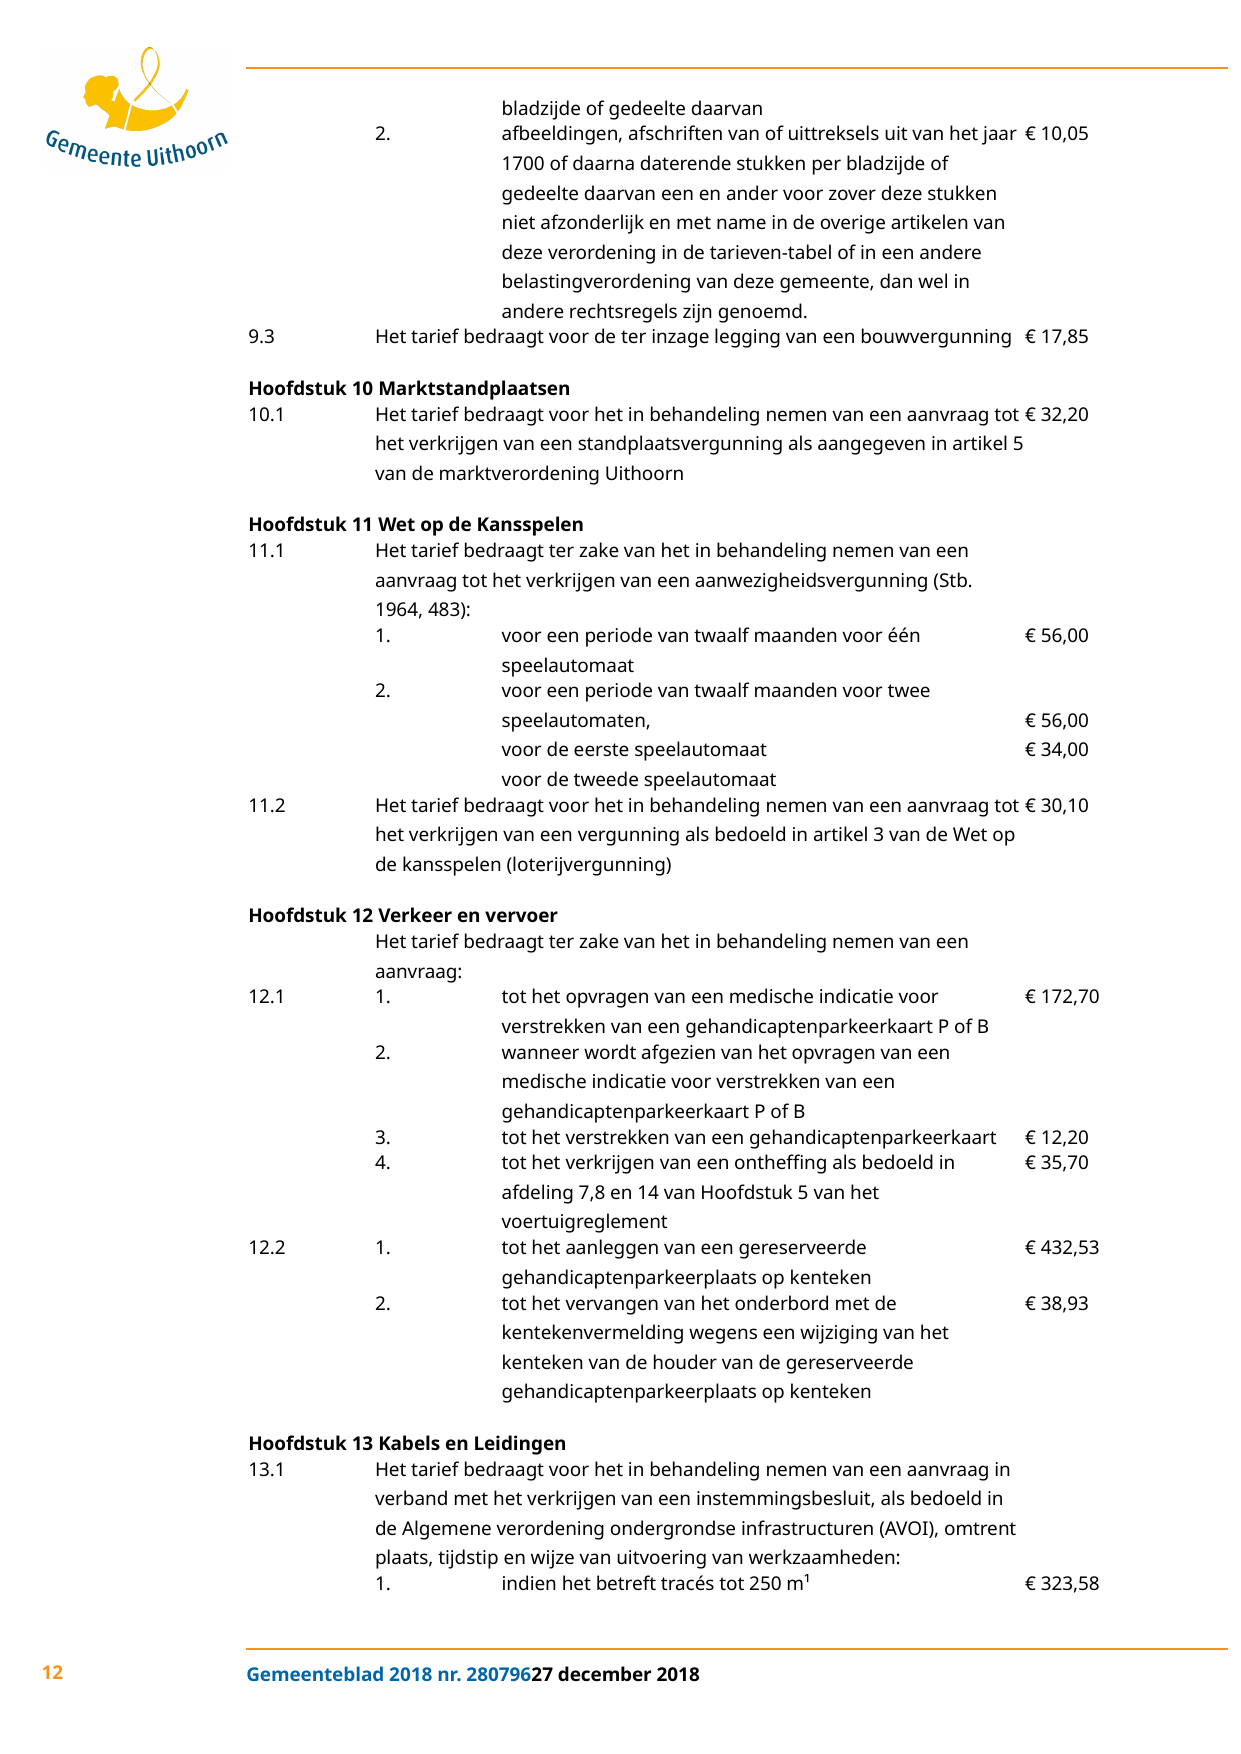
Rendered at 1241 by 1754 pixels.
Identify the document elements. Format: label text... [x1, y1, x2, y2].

table_cell [248, 121, 375, 324]
table_cell [248, 678, 375, 792]
table_cell 1. [375, 1570, 501, 1596]
table_cell 11.2 [248, 792, 375, 877]
table_cell 10.1 [248, 401, 375, 486]
table_cell [1025, 877, 1152, 903]
table_cell € 30,10 [1025, 792, 1152, 877]
table_cell [248, 1404, 375, 1430]
table_cell € 56,00 [1025, 622, 1152, 677]
table_cell [1025, 1404, 1152, 1430]
table_cell [501, 1404, 628, 1430]
table_cell € 17,85 [1025, 324, 1152, 349]
table_cell [375, 350, 501, 375]
table_cell [375, 95, 501, 121]
table_cell 2. [375, 1290, 501, 1404]
table_cell 2. [375, 1039, 501, 1124]
table_cell [375, 1404, 501, 1430]
table_cell 12.2 [248, 1235, 375, 1290]
table_cell Het tarief bedraagt voor het in behandeling nemen van een aanvraag tot het verkrijgen van een standplaatsvergunning als aangegeven in artikel 5 van de marktverordening Uithoorn [375, 401, 1025, 486]
table_cell € 32,20 [1025, 401, 1152, 486]
table_cell tot het aanleggen van een gereserveerde gehandicaptenparkeerplaats op kenteken [501, 1235, 1025, 1290]
table_cell [248, 1570, 375, 1596]
table_cell € 35,70 [1025, 1150, 1152, 1234]
table_cell € 12,20 [1025, 1124, 1152, 1149]
table_cell [248, 1124, 375, 1149]
table_cell [375, 877, 1025, 903]
picture [41, 47, 231, 172]
table_cell wanneer wordt afgezien van het opvragen van een medische indicatie voor verstrekken van een gehandicaptenparkeerkaart P of B [501, 1039, 1025, 1124]
table_cell [628, 1404, 1025, 1430]
table_cell 3. [375, 1124, 501, 1149]
table_cell [501, 350, 628, 375]
table_cell [375, 486, 501, 512]
table_cell Hoofdstuk 12 Verkeer en vervoer [248, 903, 1025, 928]
table_cell Het tarief bedraagt voor de ter inzage legging van een bouwvergunning [375, 324, 1025, 349]
table_cell € 172,70 [1025, 984, 1152, 1039]
table_cell 1. [375, 984, 501, 1039]
table_cell Hoofdstuk 13 Kabels en Leidingen [248, 1430, 1025, 1456]
table_cell [1025, 903, 1152, 928]
table_cell indien het betreft tracés tot 250 m¹ [501, 1570, 1025, 1596]
table_cell [1025, 375, 1152, 401]
table_cell Hoofdstuk 11 Wet op de Kansspelen [248, 512, 1025, 537]
table_cell tot het opvragen van een medische indicatie voor verstrekken van een gehandicaptenparkeerkaart P of B [501, 984, 1025, 1039]
table_cell [1025, 350, 1152, 375]
table_cell 13.1 [248, 1456, 375, 1570]
table_cell 11.1 [248, 537, 375, 622]
table_cell [248, 1290, 375, 1404]
table_cell [1025, 928, 1152, 984]
table_cell [248, 877, 375, 903]
table_cell [248, 1039, 375, 1124]
table_cell 4. [375, 1150, 501, 1234]
table_cell [248, 1150, 375, 1234]
table_cell 12.1 [248, 984, 375, 1039]
table_cell [248, 95, 375, 121]
table_cell [628, 350, 1025, 375]
table_cell [1025, 537, 1152, 622]
table_cell tot het verkrijgen van een ontheffing als bedoeld in afdeling 7,8 en 14 van Hoofdstuk 5 van het voertuigreglement [501, 1150, 1025, 1234]
table_cell [1025, 1039, 1152, 1124]
table_cell voor een periode van twaalf maanden voor twee speelautomaten, voor de eerste speelautomaat voor de tweede speelautomaat [501, 678, 1025, 792]
table_cell bladzijde of gedeelte daarvan [501, 95, 1025, 121]
table_cell 1. [375, 622, 501, 677]
table_cell tot het verstrekken van een gehandicaptenparkeerkaart [501, 1124, 1025, 1149]
table_cell Het tarief bedraagt ter zake van het in behandeling nemen van een aanvraag tot het verkrijgen van een aanwezigheidsvergunning (Stb. 1964, 483): [375, 537, 1025, 622]
table_cell [501, 486, 628, 512]
table_cell [248, 486, 375, 512]
table_cell 9.3 [248, 324, 375, 349]
table_cell Het tarief bedraagt voor het in behandeling nemen van een aanvraag tot het verkrijgen van een vergunning als bedoeld in artikel 3 van de Wet op de kansspelen (loterijvergunning) [375, 792, 1025, 877]
table_cell Het tarief bedraagt voor het in behandeling nemen van een aanvraag in verband met het verkrijgen van een instemmingsbesluit, als bedoeld in de Algemene verordening ondergrondse infrastructuren (AVOI), omtrent plaats, tijdstip en wijze van uitvoering van werkzaamheden: [375, 1456, 1025, 1570]
table_cell 2. [375, 121, 501, 324]
table_cell [248, 622, 375, 677]
table_cell [248, 350, 375, 375]
table_cell [628, 486, 1025, 512]
table_cell € 432,53 [1025, 1235, 1152, 1290]
table_cell € 323,58 [1025, 1570, 1152, 1596]
table_cell € 56,00 € 34,00 [1025, 678, 1152, 792]
table_cell € 38,93 [1025, 1290, 1152, 1404]
table_cell [1025, 1456, 1152, 1570]
table_cell 2. [375, 678, 501, 792]
table_cell [1025, 1430, 1152, 1456]
table_cell tot het vervangen van het onderbord met de kentekenvermelding wegens een wijziging van het kenteken van de houder van de gereserveerde gehandicaptenparkeerplaats op kenteken [501, 1290, 1025, 1404]
table_cell Hoofdstuk 10 Marktstandplaatsen [248, 375, 1025, 401]
table_cell € 10,05 [1025, 121, 1152, 324]
table_cell [248, 928, 375, 984]
table_cell [1025, 512, 1152, 537]
table_cell [1025, 486, 1152, 512]
table_cell Het tarief bedraagt ter zake van het in behandeling nemen van een aanvraag: [375, 928, 1025, 984]
table_cell 1. [375, 1235, 501, 1290]
table_cell afbeeldingen, afschriften van of uittreksels uit van het jaar 1700 of daarna daterende stukken per bladzijde of gedeelte daarvan een en ander voor zover deze stukken niet afzonderlijk en met name in de overige artikelen van deze verordening in de tarieven-tabel of in een andere belastingverordening van deze gemeente, dan wel in andere rechtsregels zijn genoemd. [501, 121, 1025, 324]
table_cell voor een periode van twaalf maanden voor één speelautomaat [501, 622, 1025, 677]
table_cell [1025, 95, 1152, 121]
